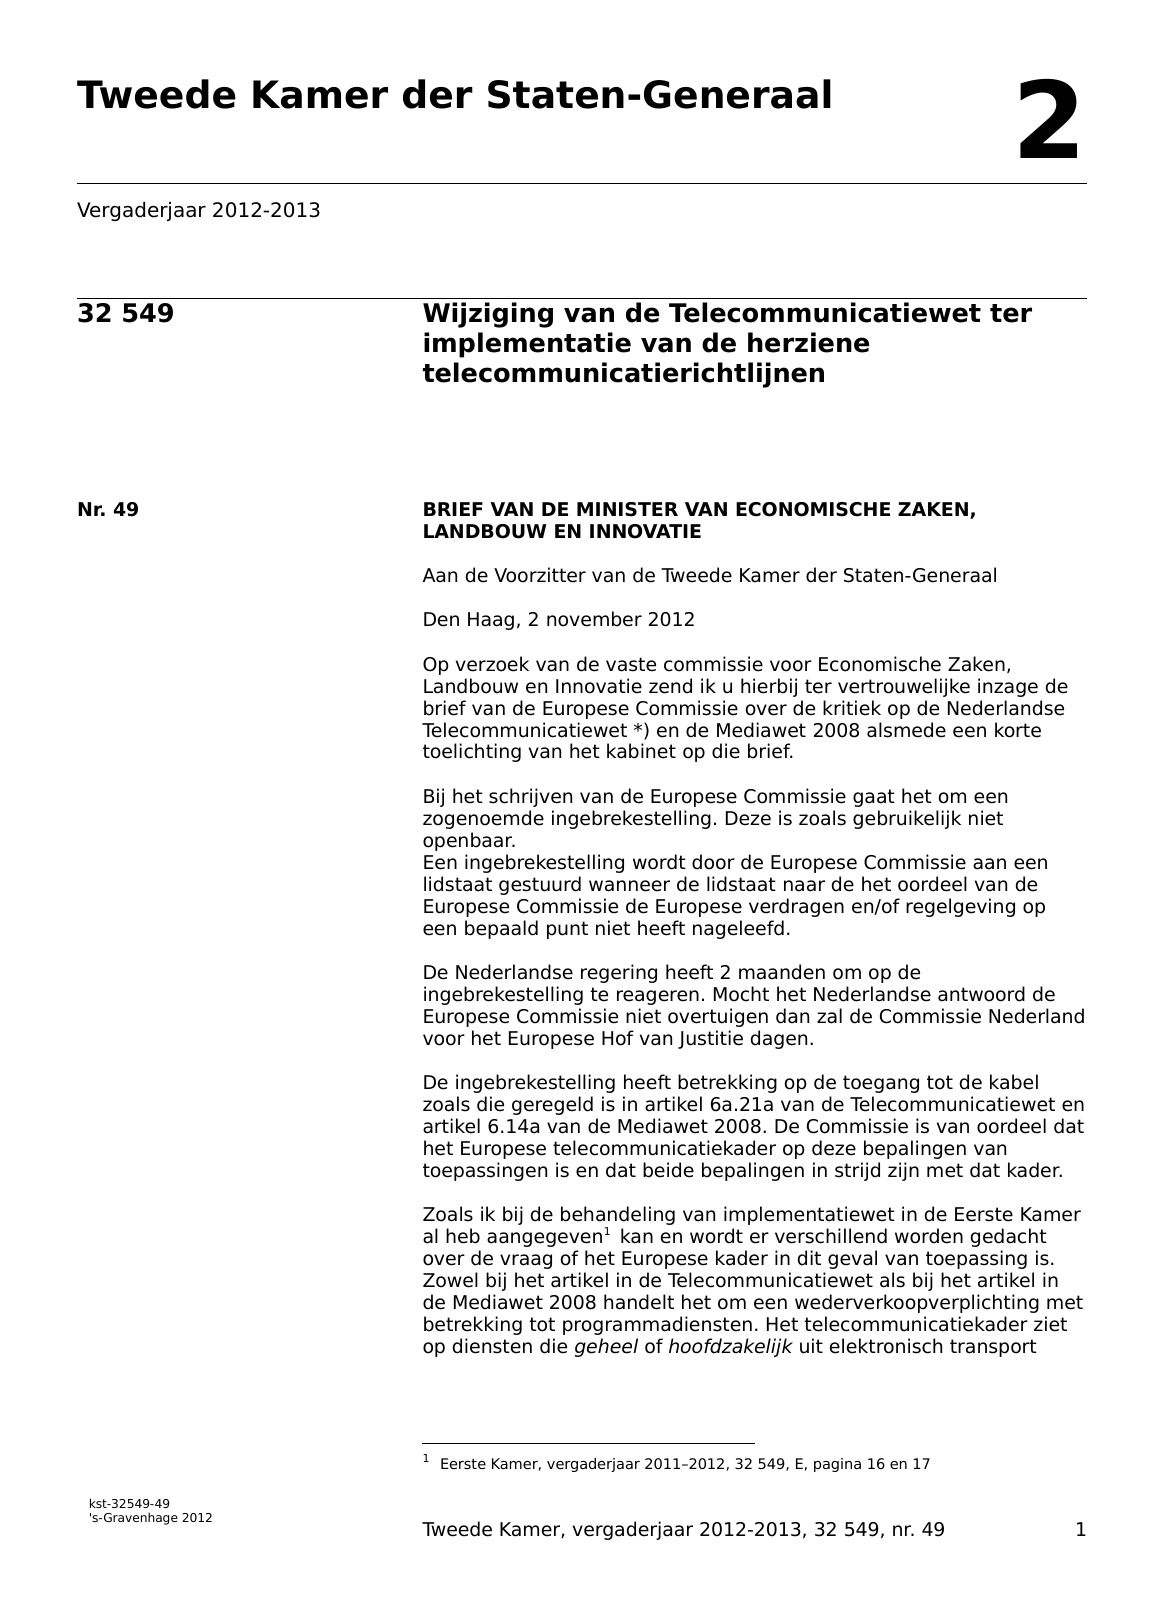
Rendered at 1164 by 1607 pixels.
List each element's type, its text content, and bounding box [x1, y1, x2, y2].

text Den Haag, 2 november 2012 [422, 609, 1087, 631]
subtitle 32 549 Wijziging van de Telecommunicatiewet ter implementatie van de herziene telecommunicatierichtlijnen [77, 299, 1087, 388]
table_cell Vergaderjaar 2012-2013 [77, 184, 1087, 298]
text Aan de Voorzitter van de Tweede Kamer der Staten-Generaal [422, 565, 1087, 587]
text Zoals ik bij de behandeling van implementatiewet in de Eerste Kamer al heb aangegeven kan en wordt er verschillend worden gedacht over de vraag of het Europese kader in dit geval van toepassing is. Zowel bij het artikel in de Telecommunicatiewet als bij het artikel in de Mediawet 2008 handelt het om een wederverkoopverplichting met betrekking tot programmadiensten. Het telecommunicatiekader ziet op diensten die geheel of hoofdzakelijk uit elektronisch transport [422, 1204, 1087, 1358]
subtitle Nr. 49 BRIEF VAN DE MINISTER VAN ECONOMISCHE ZAKEN, LANDBOUW EN INNOVATIE [77, 499, 1087, 543]
text 's-Gravenhage 2012 [88, 1511, 323, 1525]
text Op verzoek van de vaste commissie voor Economische Zaken, Landbouw en Innovatie zend ik u hierbij ter vertrouwelijke inzage de brief van de Europese Commissie over de kritiek op de Nederlandse Telecommunicatiewet *) en de Mediawet 2008 alsmede een korte toelichting van het kabinet op die brief. [422, 653, 1087, 763]
table_header 2 [886, 59, 1087, 183]
text De ingebrekestelling heeft betrekking op de toegang tot de kabel zoals die geregeld is in artikel 6a.21a van de Telecommunicatiewet en artikel 6.14a van de Mediawet 2008. De Commissie is van oordeel dat het Europese telecommunicatiekader op deze bepalingen van toepassingen is en dat beide bepalingen in strijd zijn met dat kader. [422, 1072, 1087, 1182]
text Eerste Kamer, vergaderjaar 2011–2012, 32 549, E, pagina 16 en 17 [422, 1452, 1087, 1474]
text De Nederlandse regering heeft 2 maanden om op de ingebrekestelling te reageren. Mocht het Nederlandse antwoord de Europese Commissie niet overtuigen dan zal de Commissie Nederland voor het Europese Hof van Justitie dagen. [422, 962, 1087, 1049]
text kst-32549-49 [88, 1497, 323, 1511]
text Bij het schrijven van de Europese Commissie gaat het om een zogenoemde ingebrekestelling. Deze is zoals gebruikelijk niet openbaar. [422, 786, 1087, 852]
text Een ingebrekestelling wordt door de Europese Commissie aan een lidstaat gestuurd wanneer de lidstaat naar de het oordeel van de Europese Commissie de Europese verdragen en/of regelgeving op een bepaald punt niet heeft nageleefd. [422, 852, 1087, 939]
table_header Tweede Kamer der Staten-Generaal [77, 59, 886, 183]
